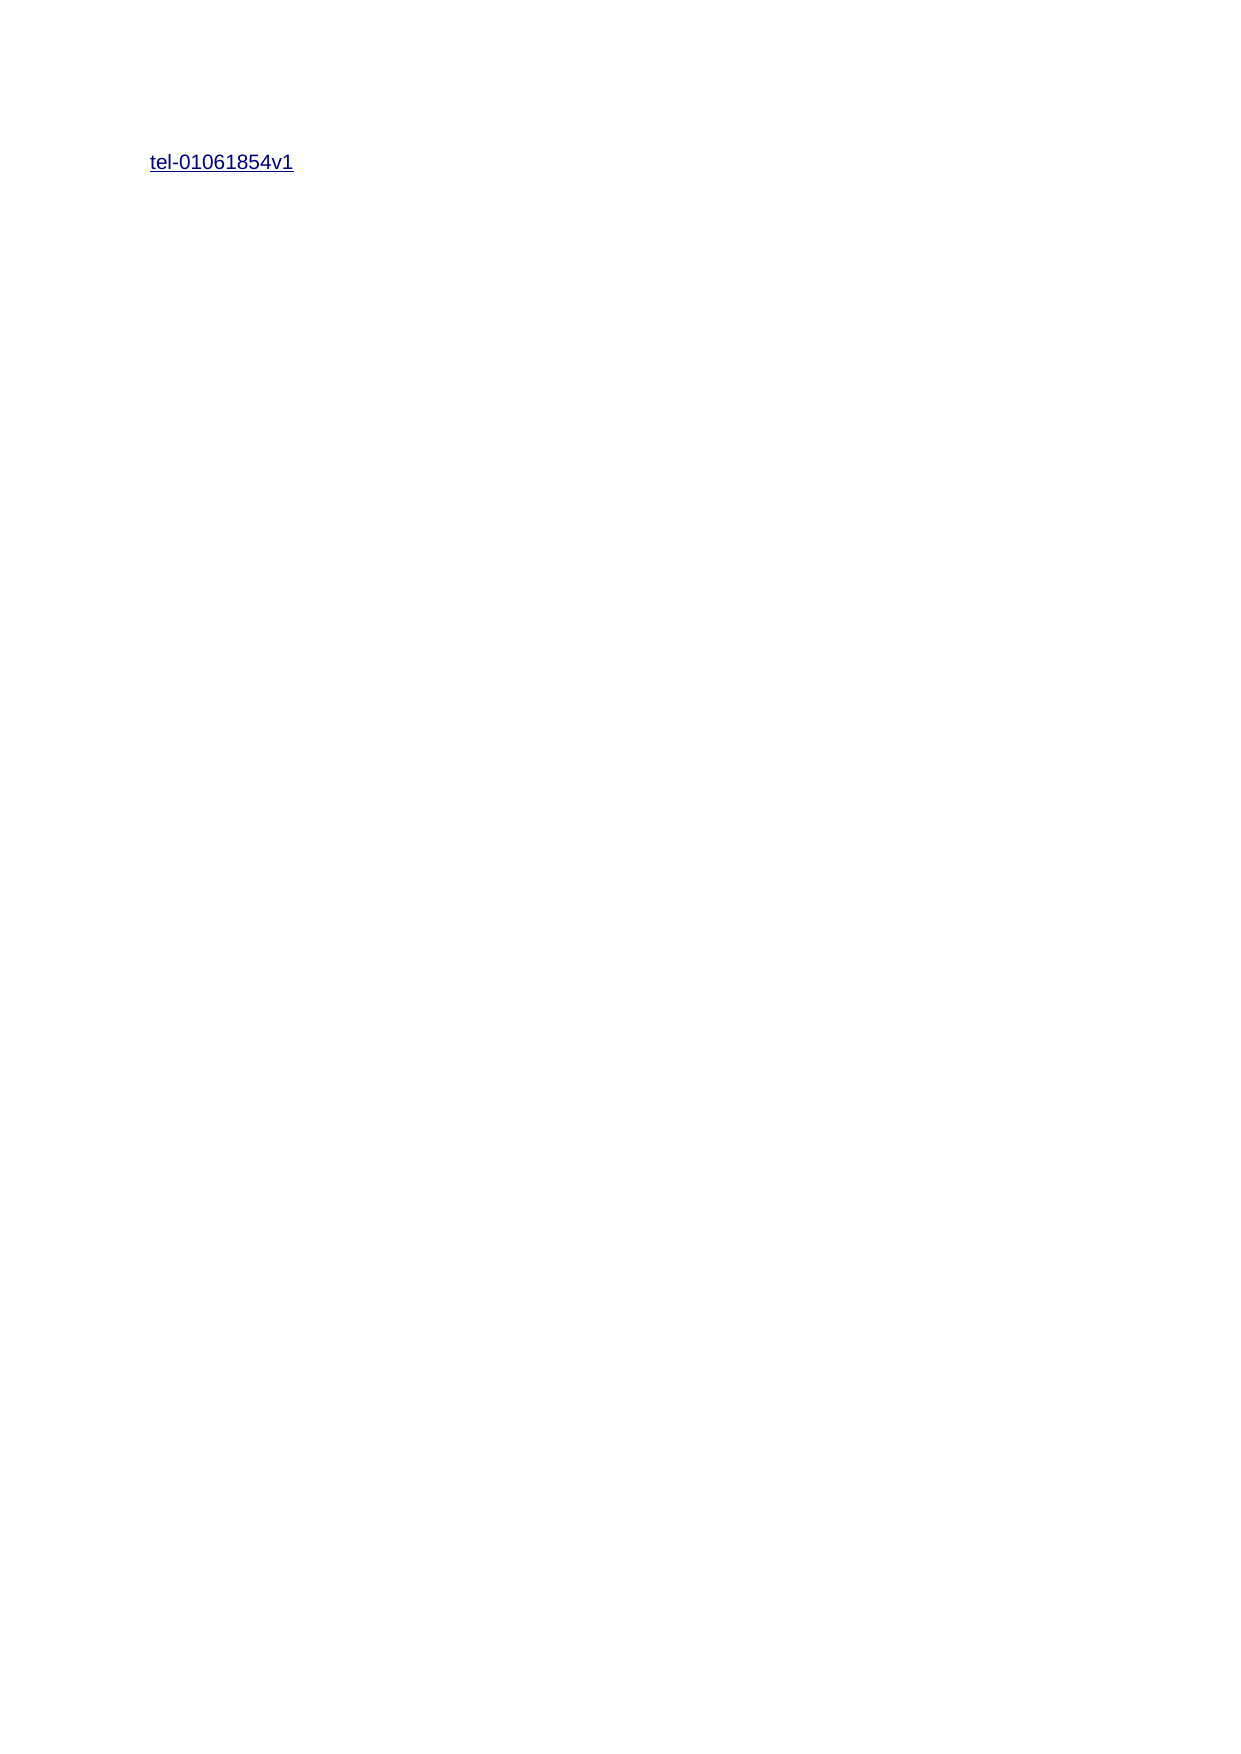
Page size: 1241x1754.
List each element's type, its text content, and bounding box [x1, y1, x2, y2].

table_header tel-01061854v1 [150, 150, 1090, 174]
